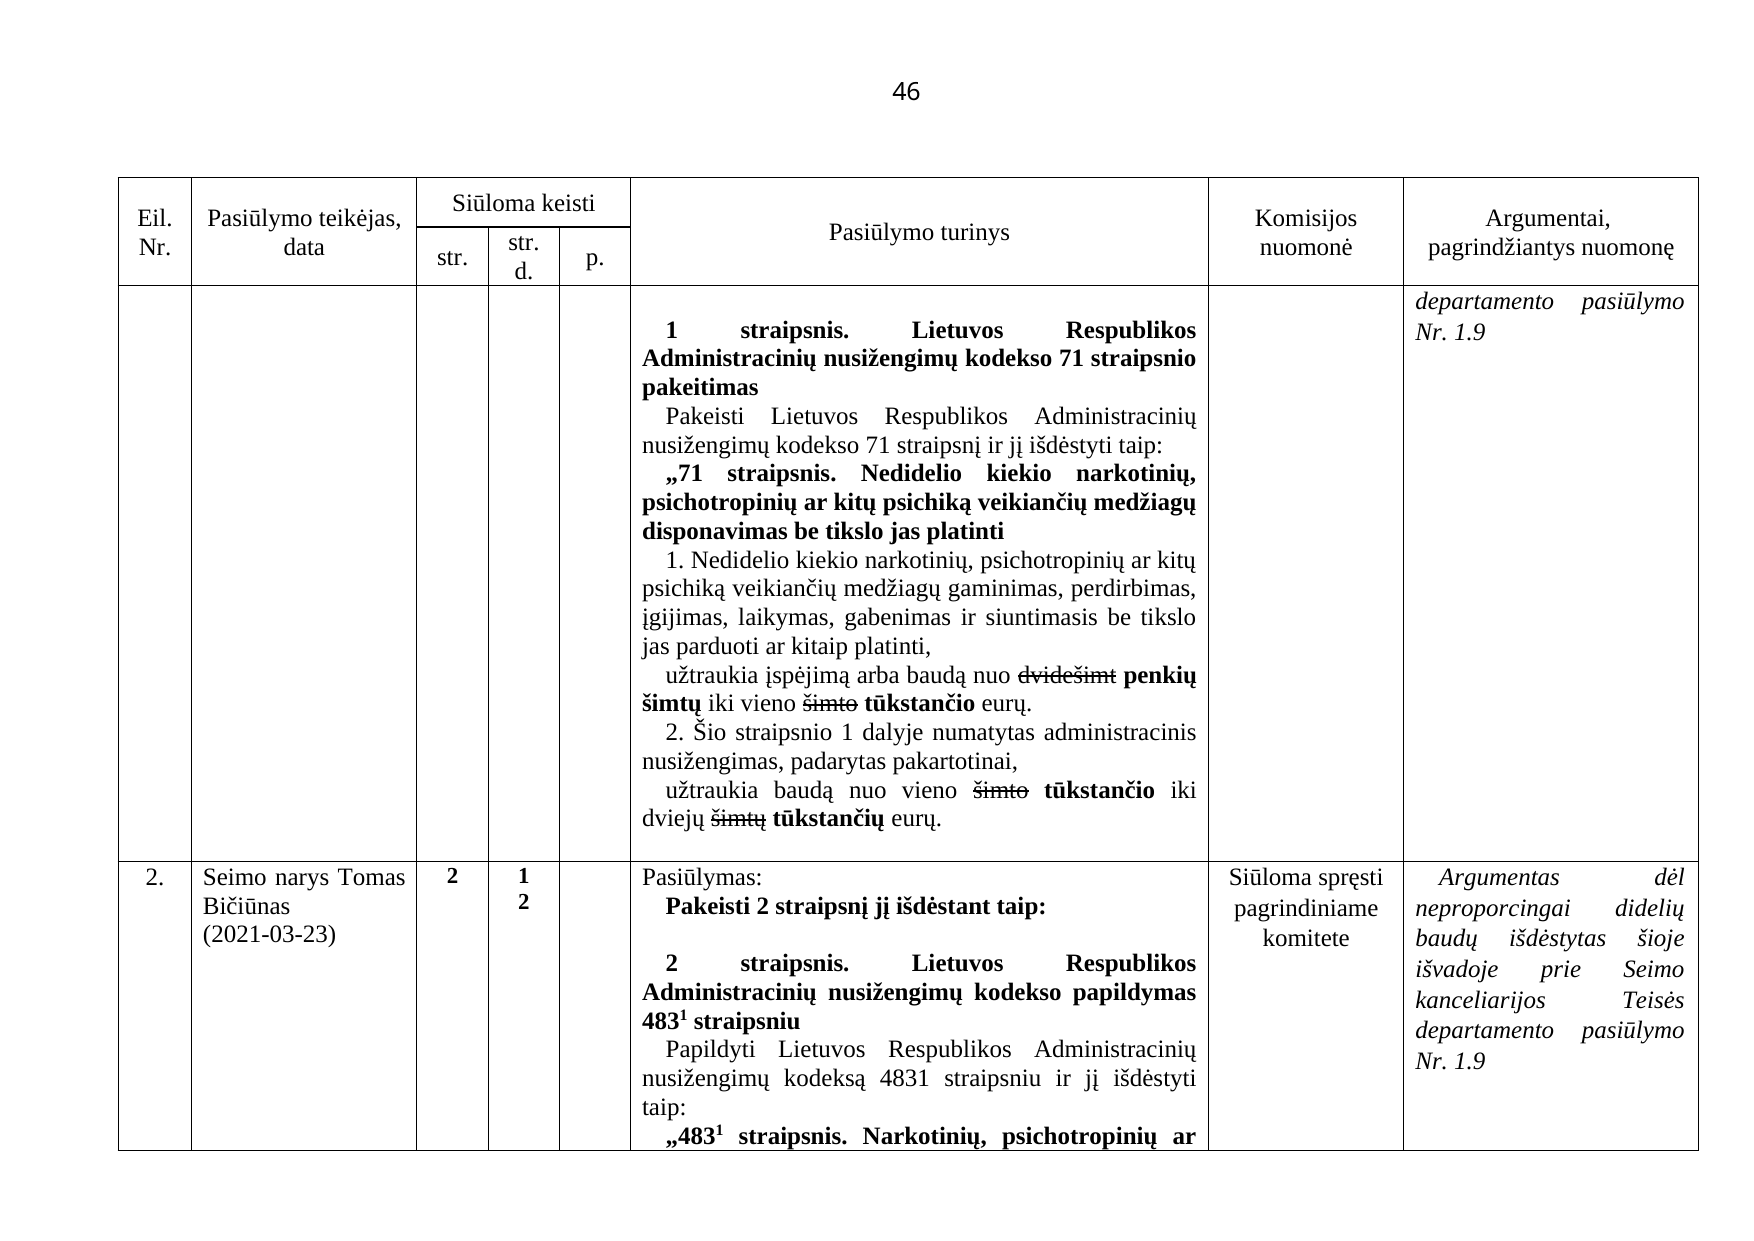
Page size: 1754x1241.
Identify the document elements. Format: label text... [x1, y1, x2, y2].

table_cell [560, 286, 630, 861]
table_header Siūloma keisti [417, 178, 630, 226]
table_cell [489, 286, 559, 861]
table_cell [417, 286, 488, 861]
table_header Pasiūlymo turinys [631, 178, 1208, 285]
table_cell [119, 286, 191, 861]
table_header Eil. Nr. [119, 178, 191, 285]
table_header Argumentai, pagrindžiantys nuomonę [1404, 178, 1698, 285]
table_cell Siūloma spręsti pagrindiniame komitete [1209, 862, 1403, 1149]
table_cell str. d. [489, 228, 559, 285]
table_cell 2 [417, 862, 488, 1149]
table_cell departamento pasiūlymo Nr. 1.9 [1404, 286, 1698, 861]
table_cell Pasiūlymas: Pakeisti 2 straipsnį jį išdėstant taip: 2 straipsnis. Lietuvos Respublikos Administracinių nusižengimų kodekso papildymas 4831 straipsniu Papildyti Lietuvos Respublikos Administracinių nusižengimų kodeksą 4831 straipsniu ir jį išdėstyti taip: „4831 straipsnis. Narkotinių, psichotropinių ar [631, 862, 1208, 1149]
table_cell 1 2 [489, 862, 559, 1149]
table_cell [560, 862, 630, 1149]
table_cell 2. [119, 862, 191, 1149]
table_header Komisijos nuomonė [1209, 178, 1403, 285]
table_header Pasiūlymo teikėjas, data [192, 178, 416, 285]
table_cell [1209, 286, 1403, 861]
table_cell Argumentas dėl neproporcingai didelių baudų išdėstytas šioje išvadoje prie Seimo kanceliarijos Teisės departamento pasiūlymo Nr. 1.9 [1404, 862, 1698, 1149]
table_cell p. [560, 228, 630, 285]
table_cell [192, 286, 416, 861]
table_cell str. [417, 228, 488, 285]
table_cell Seimo narys Tomas Bičiūnas (2021-03-23) [192, 862, 416, 1149]
table_cell 1 straipsnis. Lietuvos Respublikos Administracinių nusižengimų kodekso 71 straipsnio pakeitimas Pakeisti Lietuvos Respublikos Administracinių nusižengimų kodekso 71 straipsnį ir jį išdėstyti taip: „71 straipsnis. Nedidelio kiekio narkotinių, psichotropinių ar kitų psichiką veikiančių medžiagų disponavimas be tikslo jas platinti 1. Nedidelio kiekio narkotinių, psichotropinių ar kitų psichiką veikiančių medžiagų gaminimas, perdirbimas, įgijimas, laikymas, gabenimas ir siuntimasis be tikslo jas parduoti ar kitaip platinti, užtraukia įspėjimą arba baudą nuo dvidešimt penkių šimtų iki vieno šimto tūkstančio eurų. 2. Šio straipsnio 1 dalyje numatytas administracinis nusižengimas, padarytas pakartotinai, užtraukia baudą nuo vieno šimto tūkstančio iki dviejų šimtų tūkstančių eurų. [631, 286, 1208, 861]
